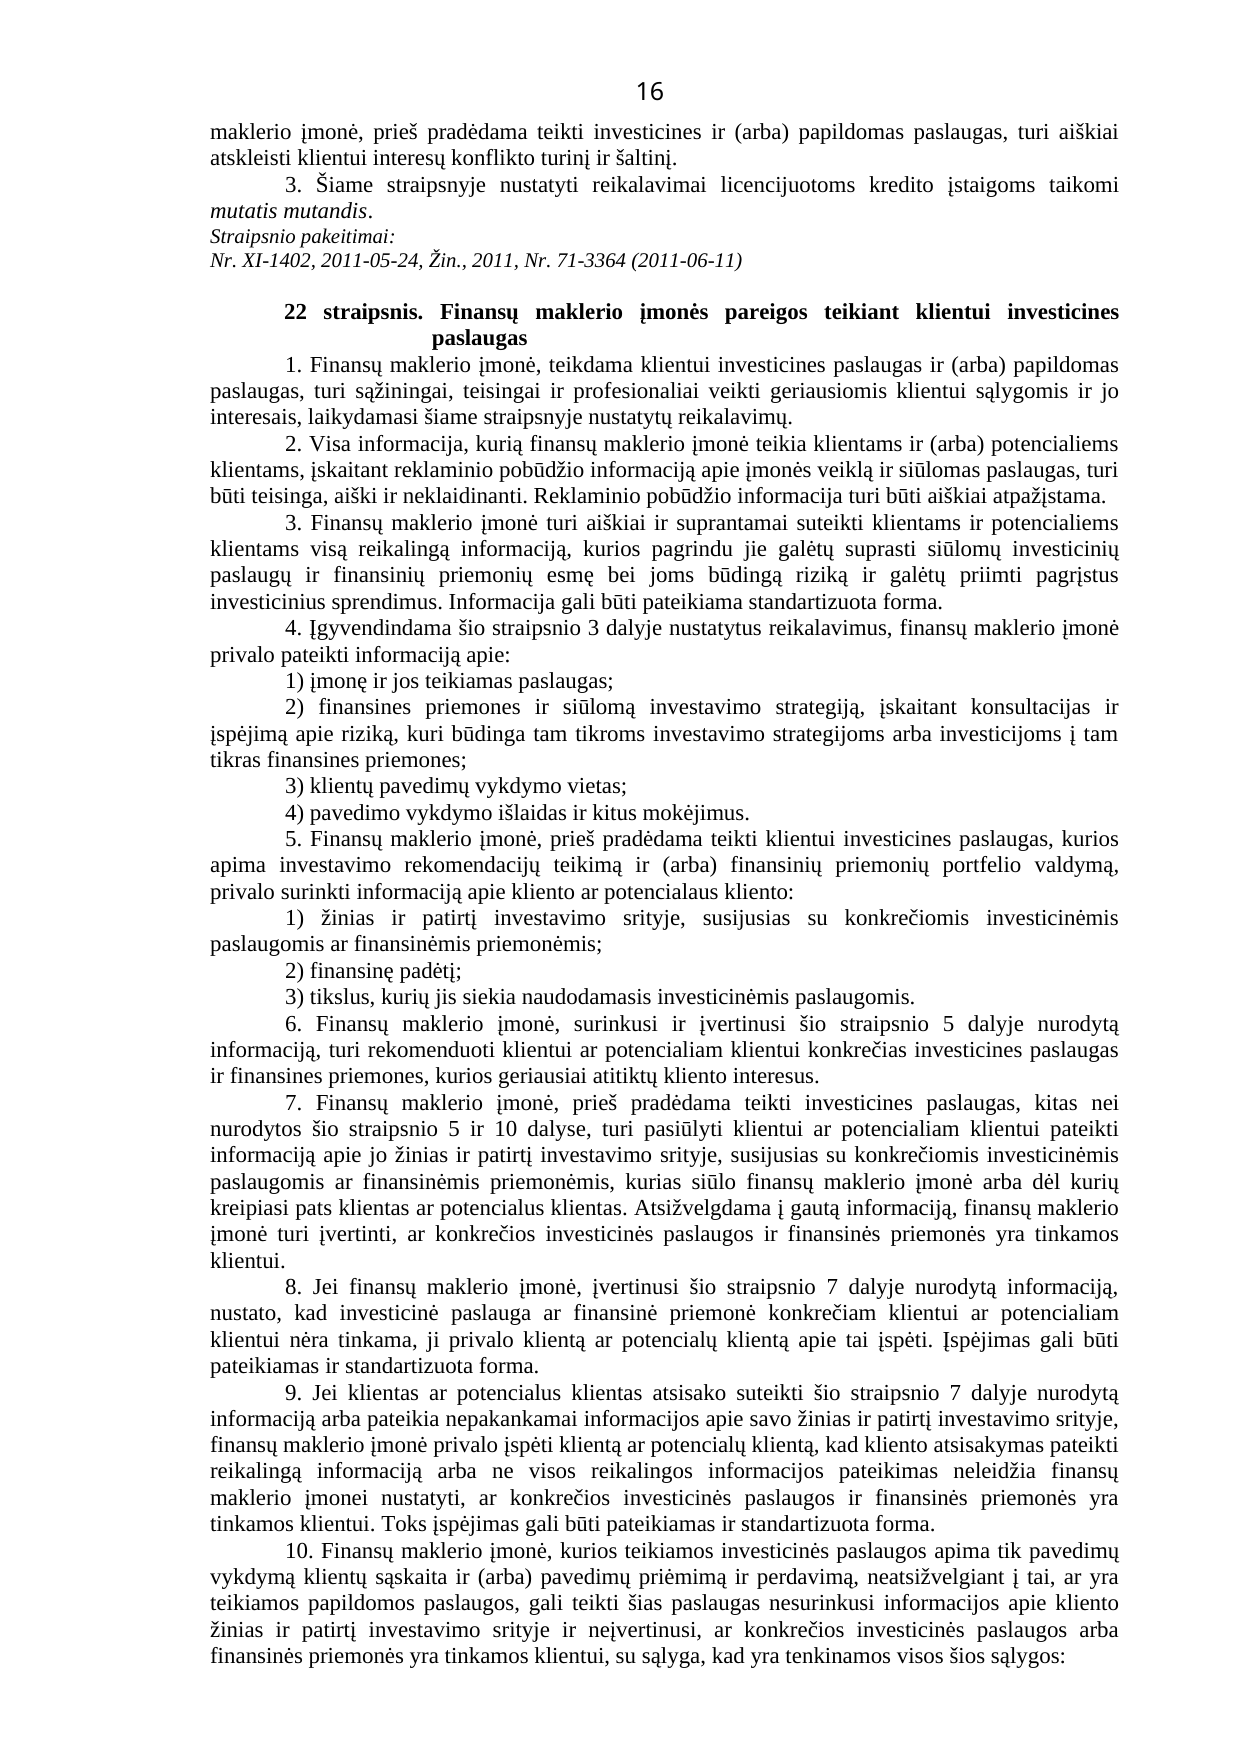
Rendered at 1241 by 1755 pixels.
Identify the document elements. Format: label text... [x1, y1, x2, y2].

text maklerio įmonė, prieš pradėdama teikti investicines ir (arba) papildomas paslaugas, turi aiškiai atskleisti klientui interesų konflikto turinį ir šaltinį. [210, 118, 1120, 171]
text Nr. XI-1402, 2011-05-24, Žin., 2011, Nr. 71-3364 (2011-06-11) [210, 248, 1120, 272]
text 5. Finansų maklerio įmonė, prieš pradėdama teikti klientui investicines paslaugas, kurios apima investavimo rekomendacijų teikimą ir (arba) finansinių priemonių portfelio valdymą, privalo surinkti informaciją apie kliento ar potencialaus kliento: [210, 825, 1120, 904]
text 1) žinias ir patirtį investavimo srityje, susijusias su konkrečiomis investicinėmis paslaugomis ar finansinėmis priemonėmis; [210, 904, 1120, 957]
text 6. Finansų maklerio įmonė, surinkusi ir įvertinusi šio straipsnio 5 dalyje nurodytą informaciją, turi rekomenduoti klientui ar potencialiam klientui konkrečias investicines paslaugas ir finansines priemones, kurios geriausiai atitiktų kliento interesus. [210, 1009, 1120, 1089]
text 2. Visa informacija, kurią finansų maklerio įmonė teikia klientams ir (arba) potencialiems klientams, įskaitant reklaminio pobūdžio informaciją apie įmonės veiklą ir siūlomas paslaugas, turi būti teisinga, aiški ir neklaidinanti. Reklaminio pobūdžio informacija turi būti aiškiai atpažįstama. [210, 430, 1120, 509]
text 4. Įgyvendindama šio straipsnio 3 dalyje nustatytus reikalavimus, finansų maklerio įmonė privalo pateikti informaciją apie: [210, 614, 1120, 667]
text 3) tikslus, kurių jis siekia naudodamasis investicinėmis paslaugomis. [210, 983, 1120, 1009]
text 22 straipsnis. Finansų maklerio įmonės pareigos teikiant klientui investicines paslaugas [284, 298, 1120, 351]
text 8. Jei finansų maklerio įmonė, įvertinusi šio straipsnio 7 dalyje nurodytą informaciją, nustato, kad investicinė paslauga ar finansinė priemonė konkrečiam klientui ar potencialiam klientui nėra tinkama, ji privalo klientą ar potencialų klientą apie tai įspėti. Įspėjimas gali būti pateikiamas ir standartizuota forma. [210, 1273, 1120, 1378]
text 2) finansinę padėtį; [210, 957, 1120, 983]
text 3. Šiame straipsnyje nustatyti reikalavimai licencijuotoms kredito įstaigoms taikomi mutatis mutandis. [210, 171, 1120, 223]
text 1. Finansų maklerio įmonė, teikdama klientui investicines paslaugas ir (arba) papildomas paslaugas, turi sąžiningai, teisingai ir profesionaliai veikti geriausiomis klientui sąlygomis ir jo interesais, laikydamasi šiame straipsnyje nustatytų reikalavimų. [210, 351, 1120, 430]
text 9. Jei klientas ar potencialus klientas atsisako suteikti šio straipsnio 7 dalyje nurodytą informaciją arba pateikia nepakankamai informacijos apie savo žinias ir patirtį investavimo srityje, finansų maklerio įmonė privalo įspėti klientą ar potencialų klientą, kad kliento atsisakymas pateikti reikalingą informaciją arba ne visos reikalingos informacijos pateikimas neleidžia finansų maklerio įmonei nustatyti, ar konkrečios investicinės paslaugos ir finansinės priemonės yra tinkamos klientui. Toks įspėjimas gali būti pateikiamas ir standartizuota forma. [210, 1378, 1120, 1537]
text 3. Finansų maklerio įmonė turi aiškiai ir suprantamai suteikti klientams ir potencialiems klientams visą reikalingą informaciją, kurios pagrindu jie galėtų suprasti siūlomų investicinių paslaugų ir finansinių priemonių esmę bei joms būdingą riziką ir galėtų priimti pagrįstus investicinius sprendimus. Informacija gali būti pateikiama standartizuota forma. [210, 509, 1120, 614]
text 2) finansines priemones ir siūlomą investavimo strategiją, įskaitant konsultacijas ir įspėjimą apie riziką, kuri būdinga tam tikroms investavimo strategijoms arba investicijoms į tam tikras finansines priemones; [210, 693, 1120, 772]
text 3) klientų pavedimų vykdymo vietas; [210, 772, 1120, 799]
text 10. Finansų maklerio įmonė, kurios teikiamos investicinės paslaugos apima tik pavedimų vykdymą klientų sąskaita ir (arba) pavedimų priėmimą ir perdavimą, neatsižvelgiant į tai, ar yra teikiamos papildomos paslaugos, gali teikti šias paslaugas nesurinkusi informacijos apie kliento žinias ir patirtį investavimo srityje ir neįvertinusi, ar konkrečios investicinės paslaugos arba finansinės priemonės yra tinkamos klientui, su sąlyga, kad yra tenkinamos visos šios sąlygos: [210, 1537, 1120, 1668]
text Straipsnio pakeitimai: [210, 223, 1120, 248]
text 1) įmonę ir jos teikiamas paslaugas; [210, 667, 1120, 693]
text 4) pavedimo vykdymo išlaidas ir kitus mokėjimus. [210, 799, 1120, 825]
text 7. Finansų maklerio įmonė, prieš pradėdama teikti investicines paslaugas, kitas nei nurodytos šio straipsnio 5 ir 10 dalyse, turi pasiūlyti klientui ar potencialiam klientui pateikti informaciją apie jo žinias ir patirtį investavimo srityje, susijusias su konkrečiomis investicinėmis paslaugomis ar finansinėmis priemonėmis, kurias siūlo finansų maklerio įmonė arba dėl kurių kreipiasi pats klientas ar potencialus klientas. Atsižvelgdama į gautą informaciją, finansų maklerio įmonė turi įvertinti, ar konkrečios investicinės paslaugos ir finansinės priemonės yra tinkamos klientui. [210, 1089, 1120, 1273]
